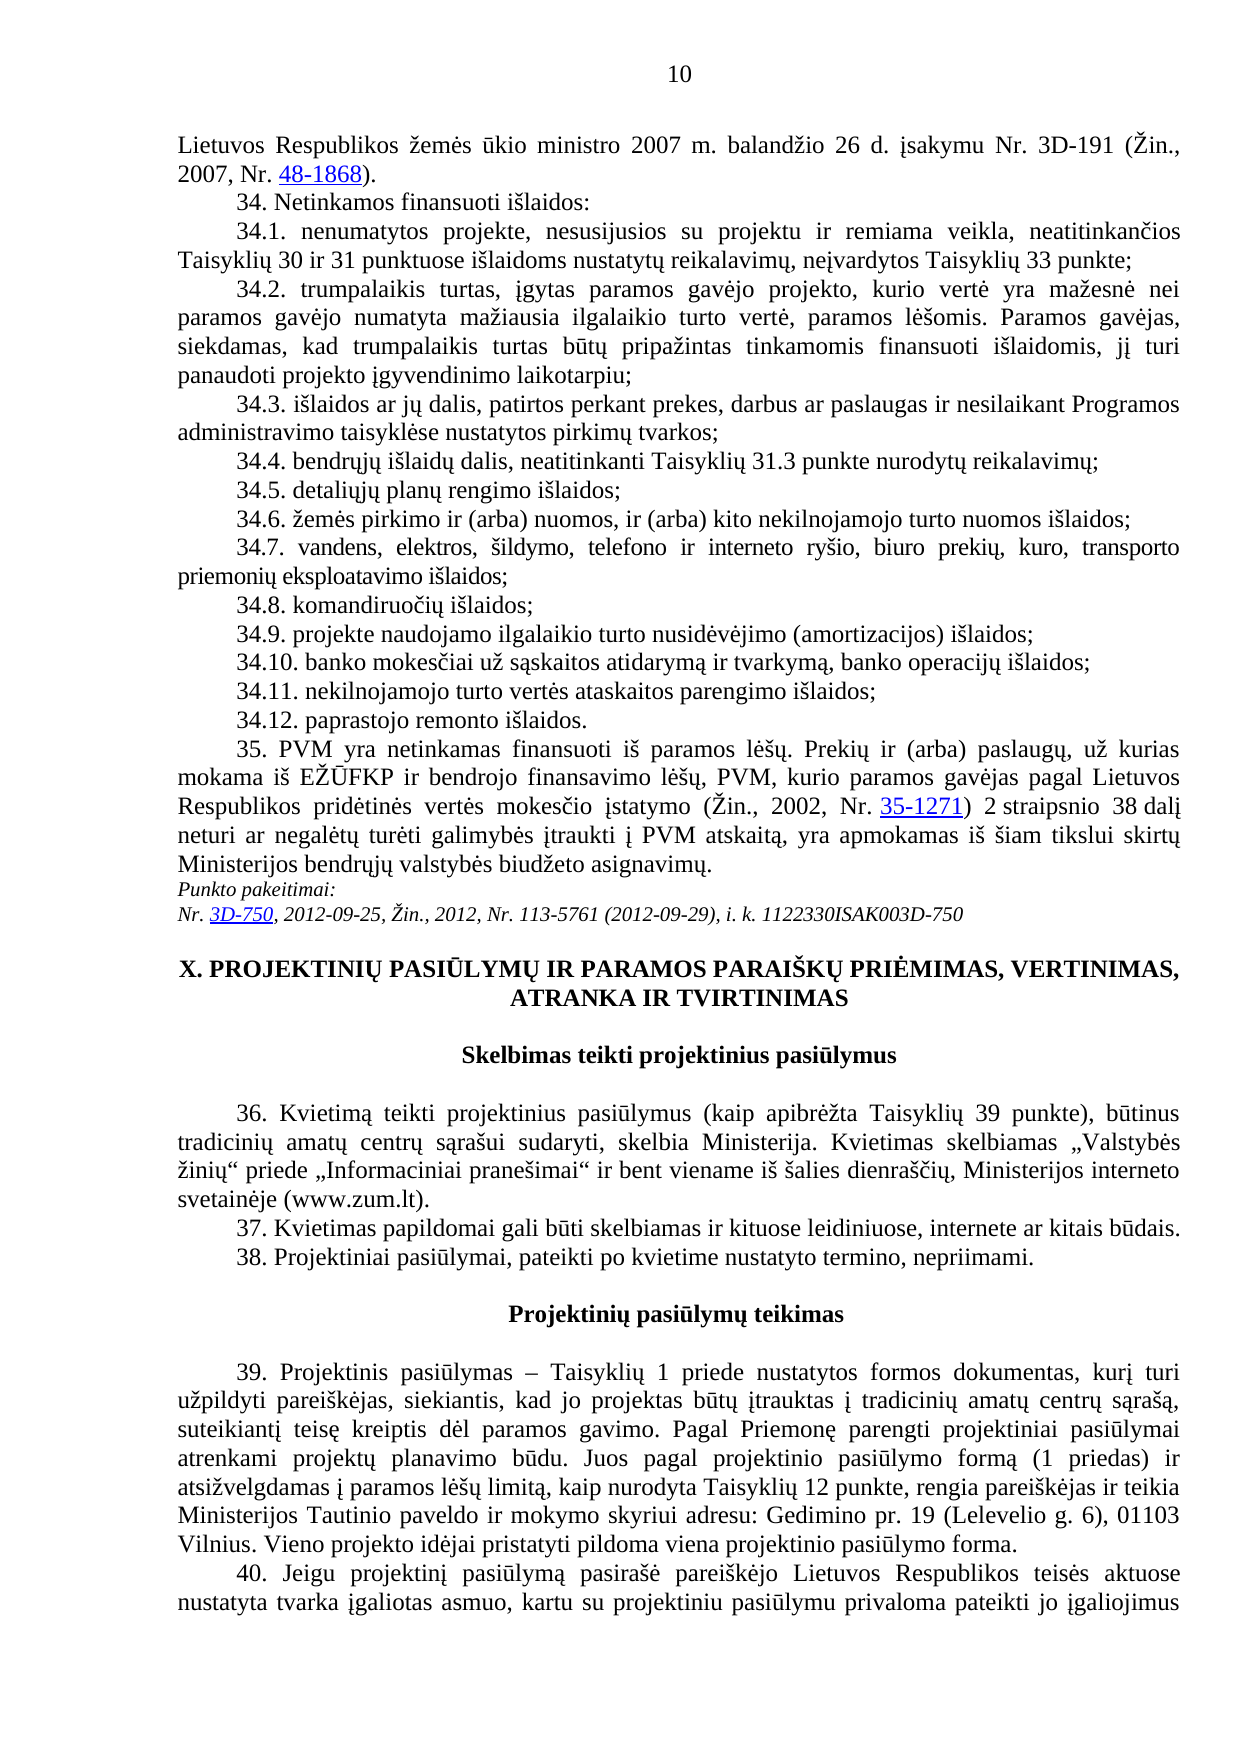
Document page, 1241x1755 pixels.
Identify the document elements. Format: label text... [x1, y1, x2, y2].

text 35. PVM yra netinkamas finansuoti iš paramos lėšų. Prekių ir (arba) paslaugų, už kurias mokama iš EŽŪFKP ir bendrojo finansavimo lėšų, PVM, kurio paramos gavėjas pagal Lietuvos Respublikos pridėtinės vertės mokesčio įstatymo (Žin., 2002, Nr. 35-1271) 2 straipsnio 38 dalį neturi ar negalėtų turėti galimybės įtraukti į PVM atskaitą, yra apmokamas iš šiam tikslui skirtų Ministerijos bendrųjų valstybės biudžeto asignavimų. [177, 734, 1181, 877]
text 36. Kvietimą teikti projektinius pasiūlymus (kaip apibrėžta Taisyklių 39 punkte), būtinus tradicinių amatų centrų sąrašui sudaryti, skelbia Ministerija. Kvietimas skelbiamas „Valstybės žinių“ priede „Informaciniai pranešimai“ ir bent viename iš šalies dienraščių, Ministerijos interneto svetainėje (www.zum.lt). [177, 1098, 1181, 1213]
text 34.8. komandiruočių išlaidos; [177, 590, 1181, 619]
text 34.3. išlaidos ar jų dalis, patirtos perkant prekes, darbus ar paslaugas ir nesilaikant Programos administravimo taisyklėse nustatytos pirkimų tvarkos; [177, 389, 1181, 446]
text 34.5. detaliųjų planų rengimo išlaidos; [177, 475, 1181, 504]
text 34.2. trumpalaikis turtas, įgytas paramos gavėjo projekto, kurio vertė yra mažesnė nei paramos gavėjo numatyta mažiausia ilgalaikio turto vertė, paramos lėšomis. Paramos gavėjas, siekdamas, kad trumpalaikis turtas būtų pripažintas tinkamomis finansuoti išlaidomis, jį turi panaudoti projekto įgyvendinimo laikotarpiu; [177, 274, 1181, 389]
text 34.7. vandens, elektros, šildymo, telefono ir interneto ryšio, biuro prekių, kuro, transporto priemonių eksploatavimo išlaidos; [177, 532, 1181, 590]
text 34.4. bendrųjų išlaidų dalis, neatitinkanti Taisyklių 31.3 punkte nurodytų reikalavimų; [177, 446, 1181, 475]
text Lietuvos Respublikos žemės ūkio ministro 2007 m. balandžio 26 d. įsakymu Nr. 3D-191 (Žin., 2007, Nr. 48-1868). [177, 130, 1181, 187]
text 34.12. paprastojo remonto išlaidos. [177, 705, 1181, 734]
text 39. Projektinis pasiūlymas – Taisyklių 1 priede nustatytos formos dokumentas, kurį turi užpildyti pareiškėjas, siekiantis, kad jo projektas būtų įtrauktas į tradicinių amatų centrų sąrašą, suteikiantį teisę kreiptis dėl paramos gavimo. Pagal Priemonę parengti projektiniai pasiūlymai atrenkami projektų planavimo būdu. Juos pagal projektinio pasiūlymo formą (1 priedas) ir atsižvelgdamas į paramos lėšų limitą, kaip nurodyta Taisyklių 12 punkte, rengia pareiškėjas ir teikia Ministerijos Tautinio paveldo ir mokymo skyriui adresu: Gedimino pr. 19 (Lelevelio g. 6), 01103 Vilnius. Vieno projekto idėjai pristatyti pildoma viena projektinio pasiūlymo forma. [177, 1357, 1181, 1558]
text 34. Netinkamos finansuoti išlaidos: [177, 187, 1181, 216]
text Skelbimas teikti projektinius pasiūlymus [177, 1041, 1181, 1069]
text X. projektINIŲ PASIŪLYMŲ IR PARAMOS PARAIŠKŲ PRIĖMIMAS, VERTINIMAS, ATRANKA IR TVIRTINIMAS [177, 954, 1181, 1012]
text 34.9. projekte naudojamo ilgalaikio turto nusidėvėjimo (amortizacijos) išlaidos; [177, 619, 1181, 647]
text 37. Kvietimas papildomai gali būti skelbiamas ir kituose leidiniuose, internete ar kitais būdais. [177, 1213, 1181, 1242]
text Punkto pakeitimai: [177, 877, 1181, 901]
text 34.10. banko mokesčiai už sąskaitos atidarymą ir tvarkymą, banko operacijų išlaidos; [177, 647, 1181, 676]
text 34.6. žemės pirkimo ir (arba) nuomos, ir (arba) kito nekilnojamojo turto nuomos išlaidos; [177, 504, 1181, 532]
text 34.11. nekilnojamojo turto vertės ataskaitos parengimo išlaidos; [177, 676, 1181, 705]
text Projektinių pasiūlymų teikimas [177, 1299, 1181, 1328]
text 40. Jeigu projektinį pasiūlymą pasirašė pareiškėjo Lietuvos Respublikos teisės aktuose nustatyta tvarka įgaliotas asmuo, kartu su projektiniu pasiūlymu privaloma pateikti jo įgaliojimus [177, 1558, 1181, 1616]
text 38. Projektiniai pasiūlymai, pateikti po kvietime nustatyto termino, nepriimami. [177, 1242, 1181, 1271]
text 34.1. nenumatytos projekte, nesusijusios su projektu ir remiama veikla, neatitinkančios Taisyklių 30 ir 31 punktuose išlaidoms nustatytų reikalavimų, neįvardytos Taisyklių 33 punkte; [177, 216, 1181, 274]
text Nr. 3D-750, 2012-09-25, Žin., 2012, Nr. 113-5761 (2012-09-29), i. k. 1122330ISAK003D-750 [177, 901, 1181, 926]
